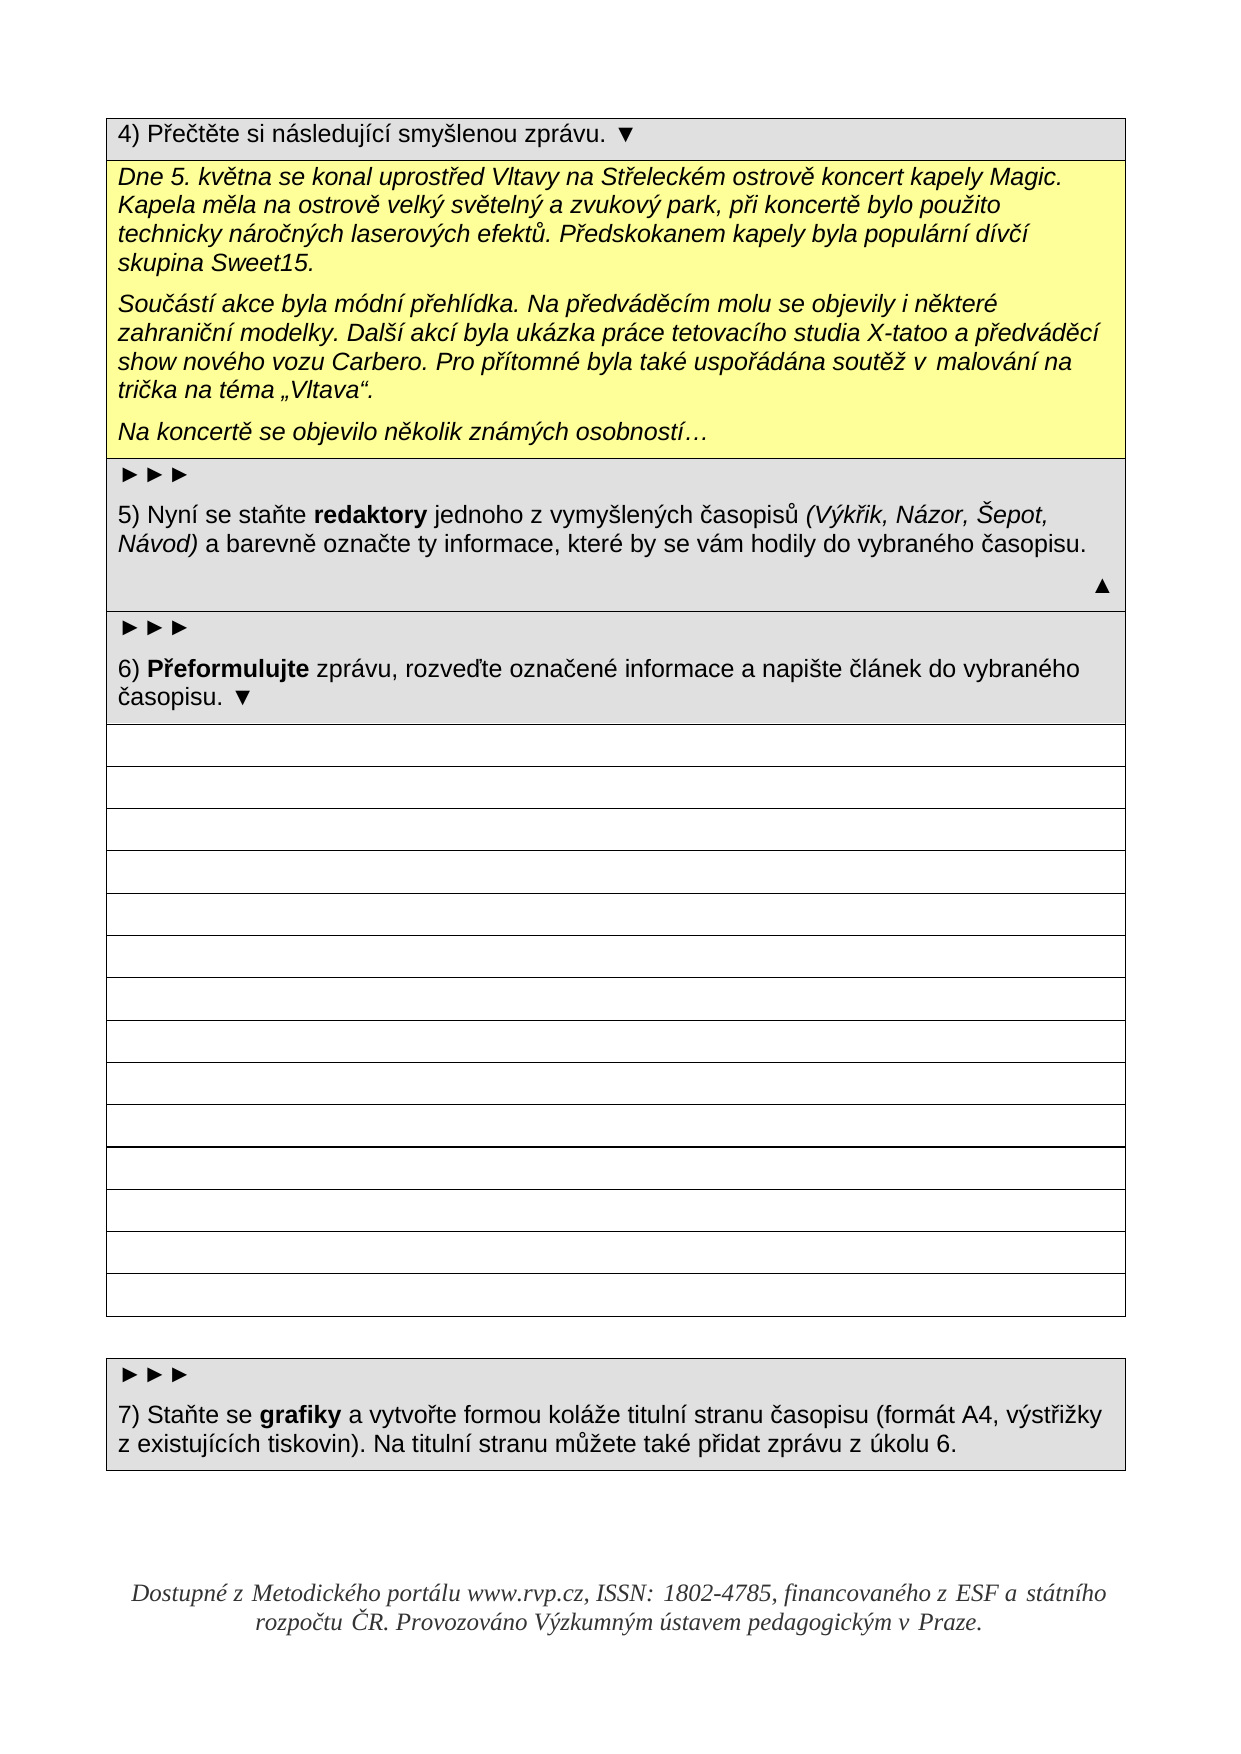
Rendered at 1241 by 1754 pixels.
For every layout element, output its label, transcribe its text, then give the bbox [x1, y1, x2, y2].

table_cell [107, 894, 1125, 935]
table_cell ►►► 5) Nyní se staňte redaktory jednoho z vymyšlených časopisů (Výkřik, Názor, Šepot, Návod) a barevně označte ty informace, které by se vám hodily do vybraného časopisu. ▲ [107, 459, 1125, 611]
table_cell [107, 1232, 1125, 1273]
table_cell Dne 5. května se konal uprostřed Vltavy na Střeleckém ostrově koncert kapely Magic. Kapela měla na ostrově velký světelný a zvukový park, při koncertě bylo použito technicky náročných laserových efektů. Předskokanem kapely byla populární dívčí skupina Sweet15. Součástí akce byla módní přehlídka. Na předváděcím molu se objevily i některé zahraniční modelky. Další akcí byla ukázka práce tetovacího studia X-tatoo a předváděcí show nového vozu Carbero. Pro přítomné byla také uspořádána soutěž v malování na trička na téma „Vltava“. Na koncertě se objevilo několik známých osobností… [107, 161, 1125, 458]
table_header ►►► 7) Staňte se grafiky a vytvořte formou koláže titulní stranu časopisu (formát A4, výstřižky z existujících tiskovin). Na titulní stranu můžete také přidat zprávu z úkolu 6. [107, 1359, 1125, 1470]
table_cell [107, 1148, 1125, 1189]
table_cell [107, 1274, 1125, 1316]
table_cell [107, 936, 1125, 977]
table_cell [107, 767, 1125, 808]
table_cell [107, 1190, 1125, 1231]
table_cell [107, 1063, 1125, 1104]
table_cell ►►► 6) Přeformulujte zprávu, rozveďte označené informace a napište článek do vybraného časopisu. ▼ [107, 612, 1125, 723]
table_cell [107, 725, 1125, 766]
table_header 4) Přečtěte si následující smyšlenou zprávu. ▼ [107, 119, 1125, 160]
table_cell [107, 1105, 1125, 1146]
table_cell [107, 1021, 1125, 1062]
table_cell [107, 809, 1125, 850]
table_cell [107, 978, 1125, 1019]
table_cell [107, 851, 1125, 893]
